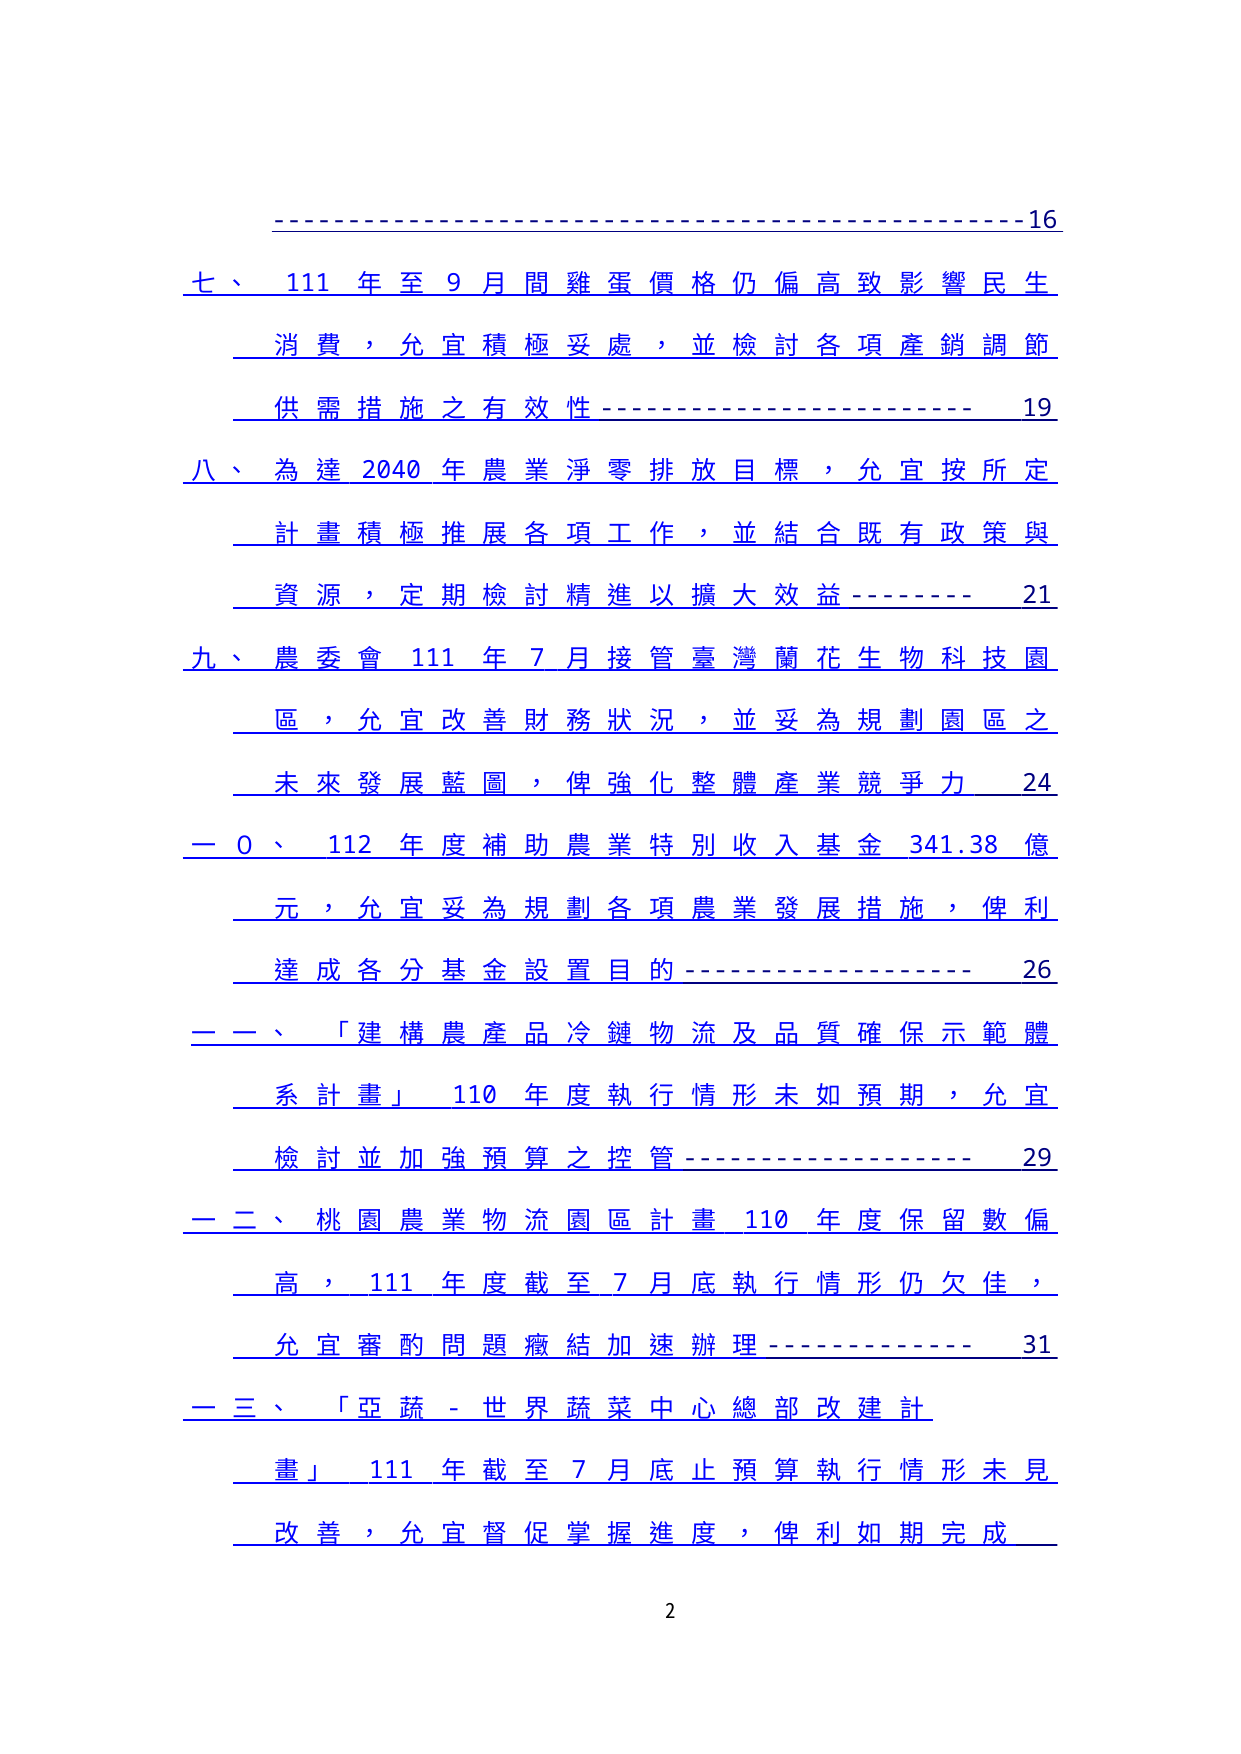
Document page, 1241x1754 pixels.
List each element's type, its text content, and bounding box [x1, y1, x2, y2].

text 區，允宜改善財務狀況，並妥為規劃園區之未來發展藍圖，俾強化整體產業競爭力 24 [183, 671, 1058, 802]
text 一一、「建構農產品冷鏈物流及品質確保示範體系計畫」110年度執行情形未如預期，允宜檢討並加強預算之控管 29 [183, 990, 1058, 1177]
text 八、為達2040年農業淨零排放目標，允宜按所定 [183, 427, 1058, 482]
text 一二、桃園農業物流園區計畫110年度保留數偏 [183, 1177, 1058, 1232]
text 消費，允宜積極妥處，並檢討各項產銷調節供需措施之有效性 19 [183, 296, 1058, 427]
text 高，111年度截至7月底執行情形仍欠佳，允宜審酌問題癥結加速辦理 31 [183, 1234, 1058, 1365]
text 元，允宜妥為規劃各項農業發展措施，俾利達成各分基金設置目的 26 [183, 859, 1058, 990]
text 計畫積極推展各項工作，並結合既有政策與資源，定期檢討精進以擴大效益 21 [183, 484, 1058, 615]
text 九、農委會111年7月接管臺灣蘭花生物科技園 [183, 615, 1058, 669]
text 一０、112年度補助農業特別收入基金341.38億 [183, 802, 1058, 857]
text 一三、「亞蔬-世界蔬菜中心總部改建計畫」111年截至7月底止預算執行情形未見改善，允宜督促掌握進度，俾利如期完成 [183, 1365, 1058, 1552]
text 六、我國農業保險法自110年起施行，惟111年度截至7月底止農業保險覆蓋率仍未及5成，部分項目仍有提升空間，允宜持續研謀改進 16 [183, 177, 1058, 240]
text 七、111年至9月間雞蛋價格仍偏高致影響民生 [183, 240, 1058, 294]
